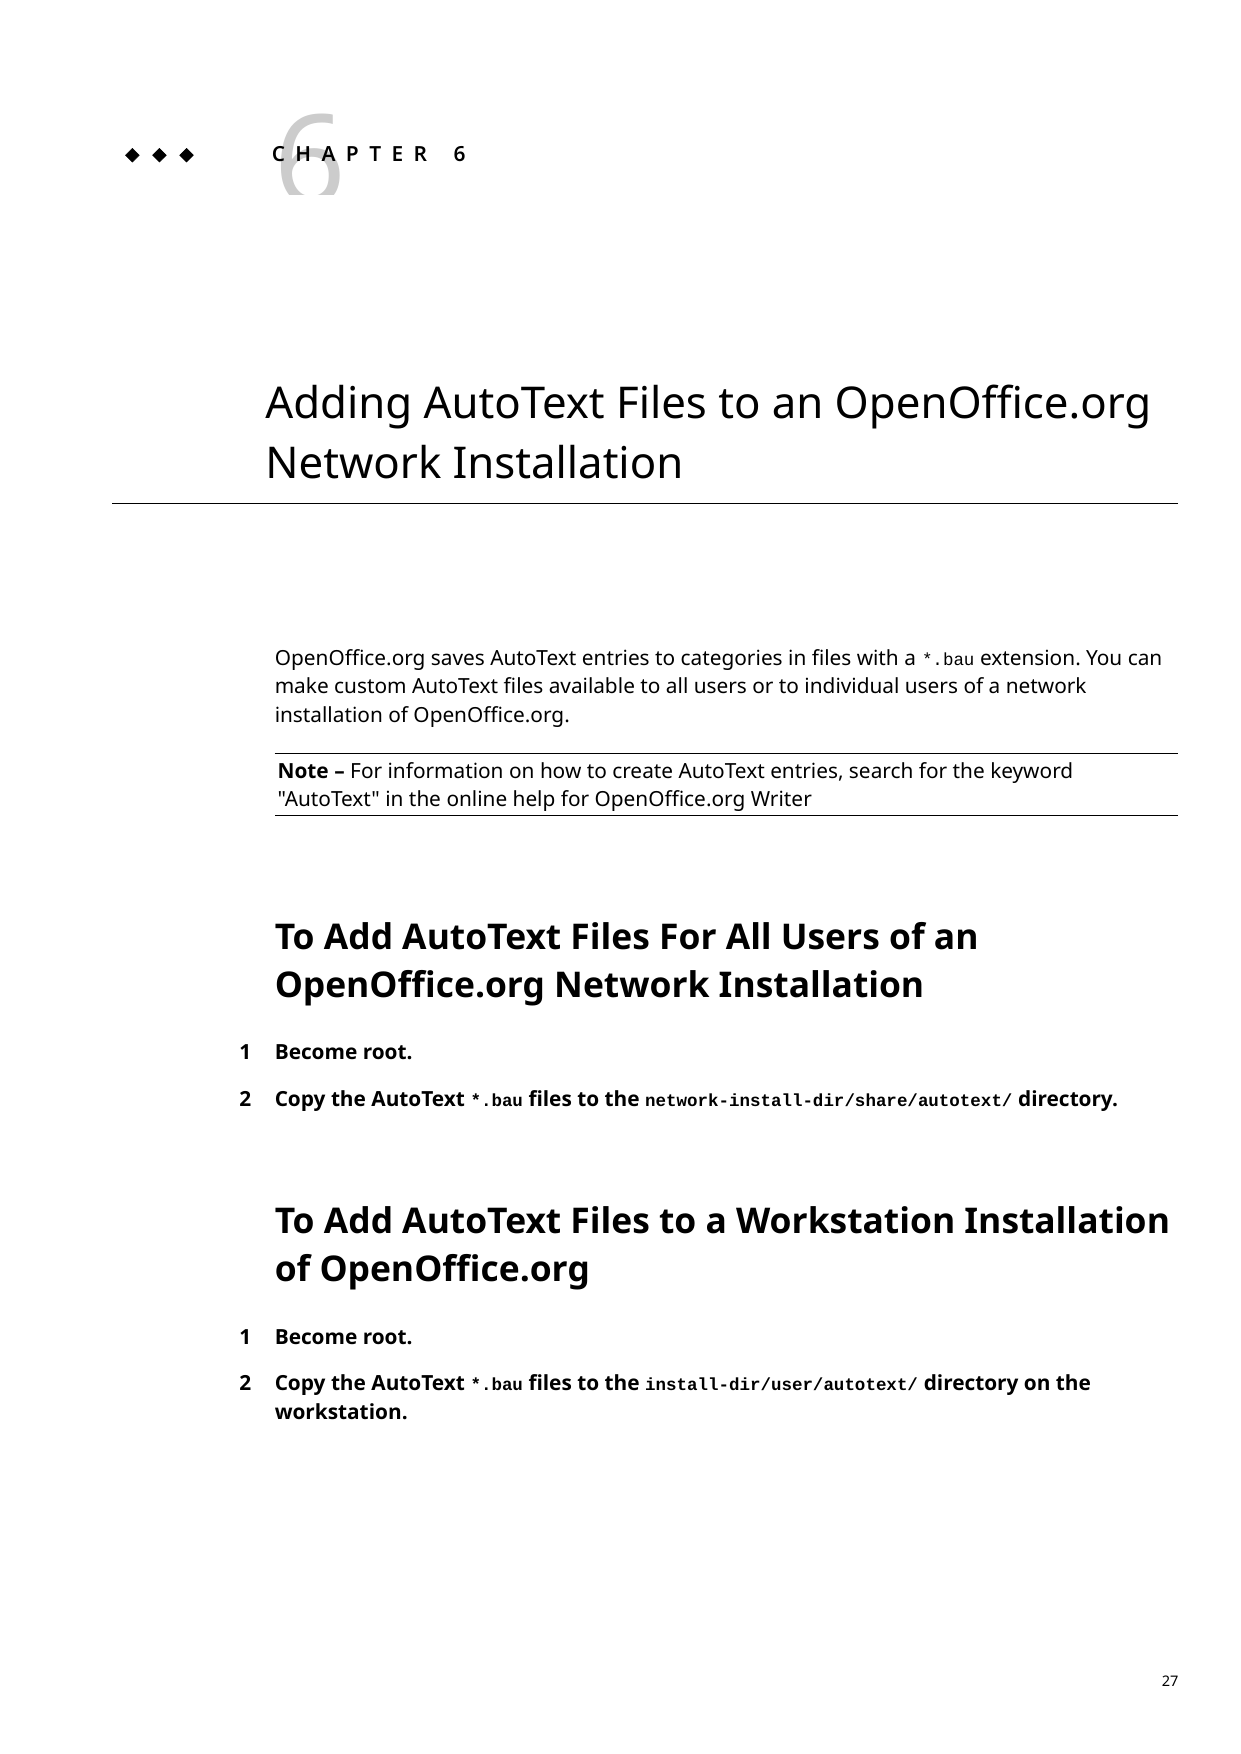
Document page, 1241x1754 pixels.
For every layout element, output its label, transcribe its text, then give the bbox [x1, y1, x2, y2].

list For information on how to create AutoText entries, search for the keyword "AutoText" in the online help for OpenOffice.org Writer [274, 754, 1178, 816]
subtitle To Add AutoText Files to a Workstation Installation of OpenOffice.org [274, 1196, 1178, 1292]
title Adding AutoText Files to an OpenOffice.org Network Installation [112, 372, 1178, 503]
subtitle To Add AutoText Files For All Users of an OpenOffice.org Network Installation [274, 911, 1178, 1008]
list Copy the AutoText *.bau files to the install-dir/user/autotext/ directory on the workstation. [274, 1368, 1178, 1425]
list Become root. [274, 1322, 1178, 1350]
text OpenOffice.org saves AutoText entries to categories in files with a *.bau extension. You can make custom AutoText files available to all users or to individual users of a network installation of OpenOffice.org. [274, 643, 1178, 728]
list Become root. [274, 1037, 1178, 1066]
list Copy the AutoText *.bau files to the network-install-dir/share/autotext/ directory. [274, 1084, 1178, 1112]
